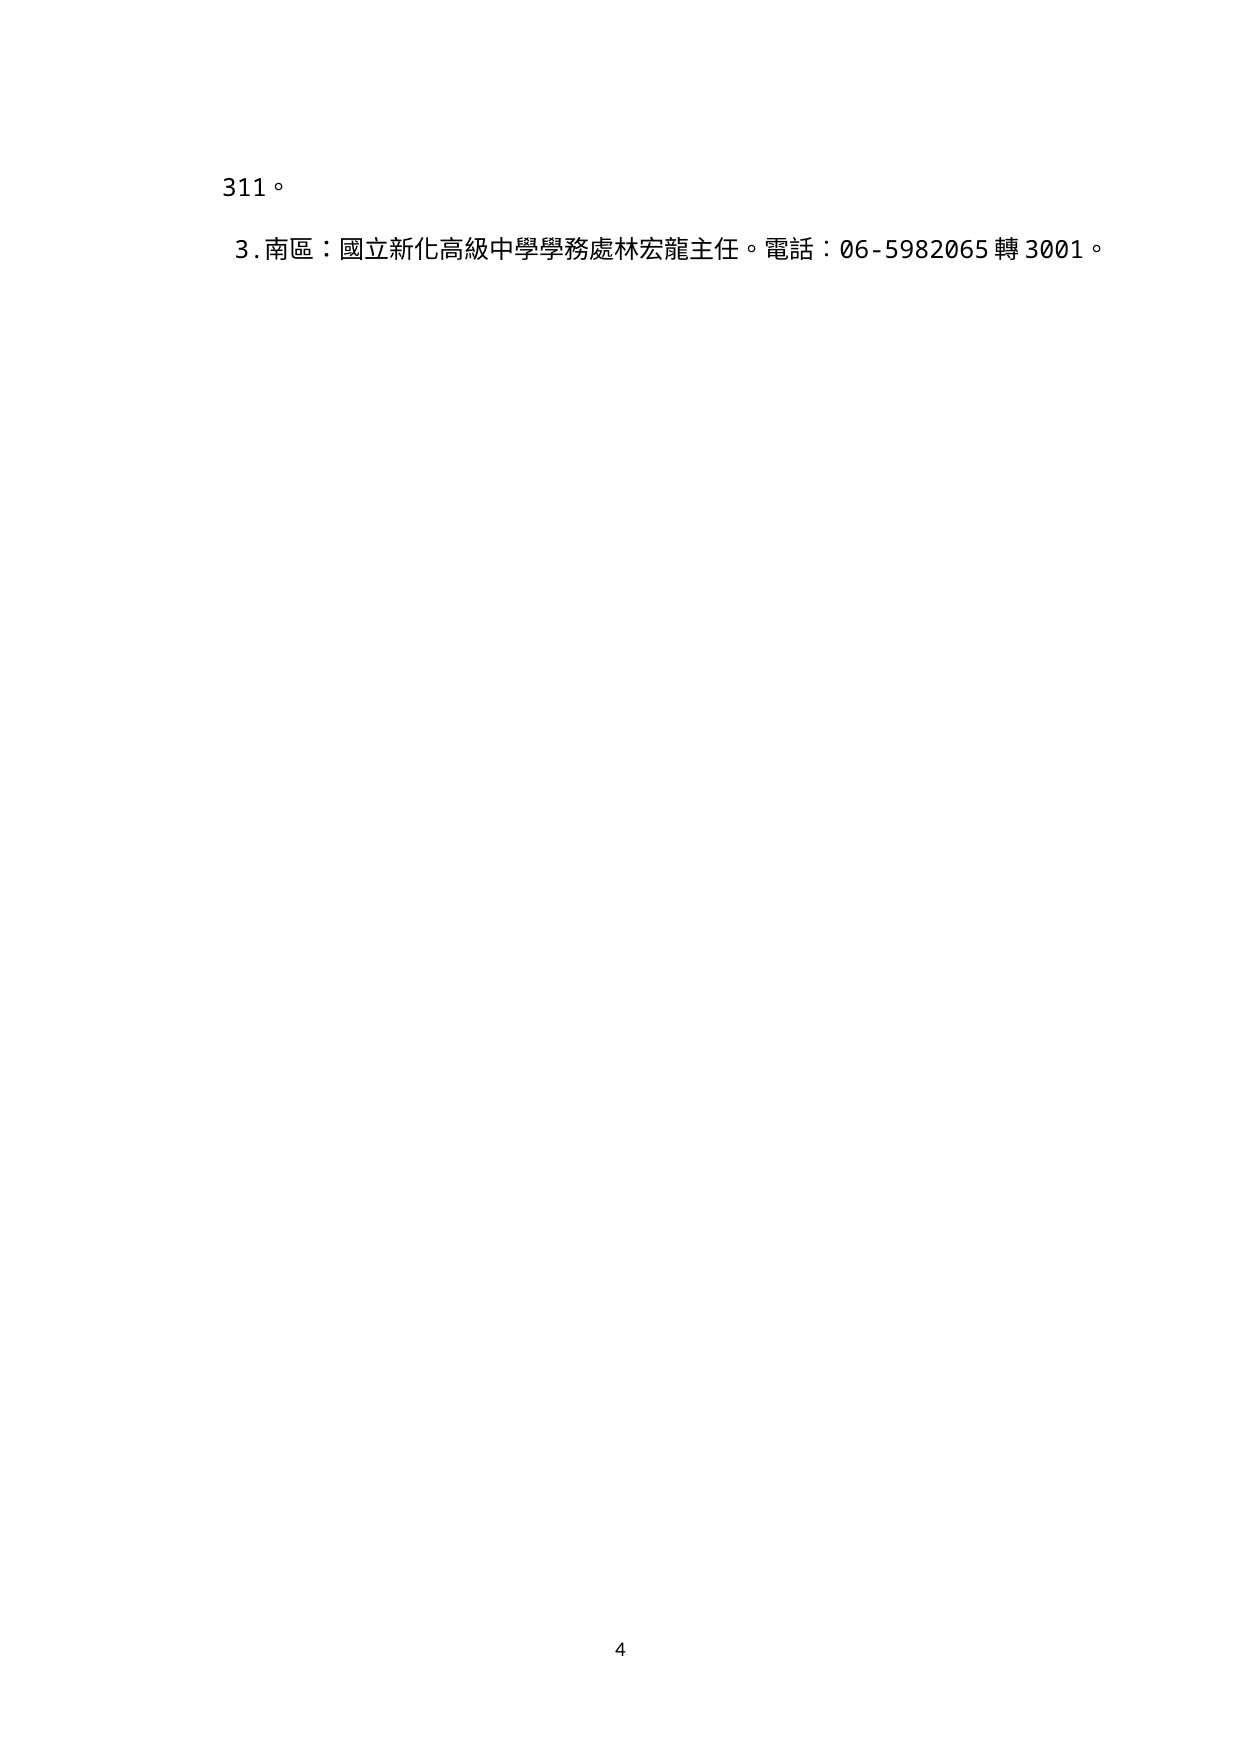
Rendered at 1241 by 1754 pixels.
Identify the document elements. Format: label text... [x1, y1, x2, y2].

text 311。 [222, 143, 1122, 206]
text 3.南區：國立新化高級中學學務處林宏龍主任。電話︰06-5982065轉3001。 [222, 206, 1122, 268]
